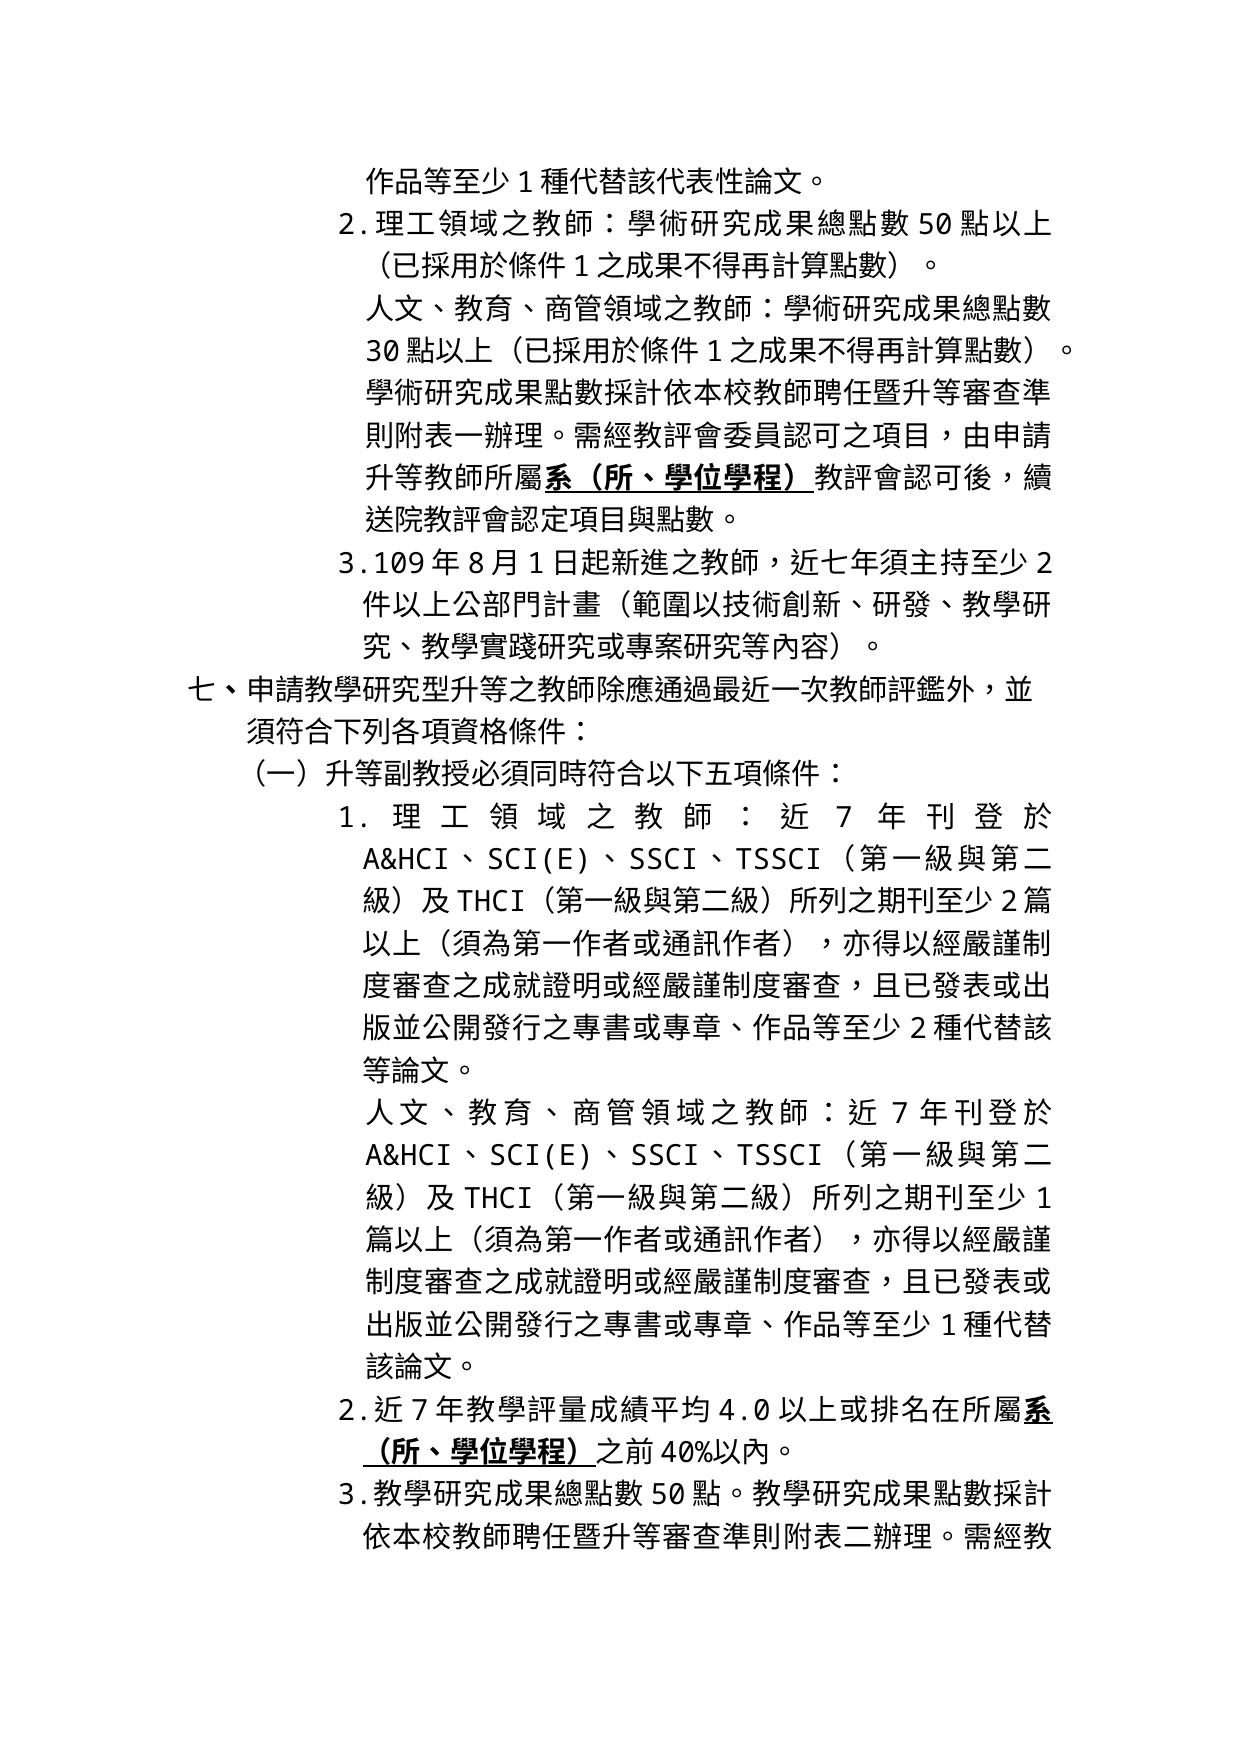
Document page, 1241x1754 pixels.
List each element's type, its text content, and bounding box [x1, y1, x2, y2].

text 2.近7年教學評量成績平均4.0以上或排名在所屬系（所、學位學程）之前40%以內。 [337, 1386, 1053, 1471]
text 人文、教育、商管領域之教師：近7年刊登於經各學術領域認可之國內、外具審查制度之學術或專業刊物之論文累計達4篇以上，其中至少1篇以上發表於SCI(E)、SSCI、TSSCI（第一級與第二級）、THCI（第一級與第二級）、A&HCI所列之代表性期刊論文（須為第一作者或通訊作者，代表著作貢獻如同第一作者及貢獻均等作者不予採計，代表著作雙通訊作者以上未提供與期刊主編通訊相關資料者不予採計），亦得以經嚴謹制度審查之成就證明或經嚴謹制度審查，且已發表或出版並公開發行之專書或專章、作品等至少1種代替該代表性論文。 [365, 158, 1053, 201]
text 2.理工領域之教師：學術研究成果總點數50點以上（已採用於條件1之成果不得再計算點數）。 [337, 201, 1053, 285]
text 七、申請教學研究型升等之教師除應通過最近一次教師評鑑外，並須符合下列各項資格條件： [187, 666, 1053, 751]
text 1.理工領域之教師：近7年刊登於A&HCI、SCI(E)、SSCI、TSSCI（第一級與第二級）及THCI（第一級與第二級）所列之期刊至少2篇以上（須為第一作者或通訊作者），亦得以經嚴謹制度審查之成就證明或經嚴謹制度審查，且已發表或出版並公開發行之專書或專章、作品等至少2種代替該等論文。 [337, 793, 1053, 1089]
text 3.教學研究成果總點數50點。教學研究成果點數採計依本校教師聘任暨升等審查準則附表二辦理。需經教 [337, 1471, 1053, 1556]
text （一）升等副教授必須同時符合以下五項條件： [237, 751, 1053, 793]
text 人文、教育、商管領域之教師：近7年刊登於A&HCI、SCI(E)、SSCI、TSSCI（第一級與第二級）及THCI（第一級與第二級）所列之期刊至少1篇以上（須為第一作者或通訊作者），亦得以經嚴謹制度審查之成就證明或經嚴謹制度審查，且已發表或出版並公開發行之專書或專章、作品等至少1種代替該論文。 [365, 1089, 1053, 1386]
text 人文、教育、商管領域之教師：學術研究成果總點數30點以上（已採用於條件1之成果不得再計算點數）。學術研究成果點數採計依本校教師聘任暨升等審查準則附表一辦理。需經教評會委員認可之項目，由申請升等教師所屬系（所、學位學程）教評會認可後，續送院教評會認定項目與點數。 [365, 285, 1053, 539]
text 3.109年8月1日起新進之教師，近七年須主持至少2件以上公部門計畫（範圍以技術創新、研發、教學研究、教學實踐研究或專案研究等內容）。 [337, 539, 1053, 666]
